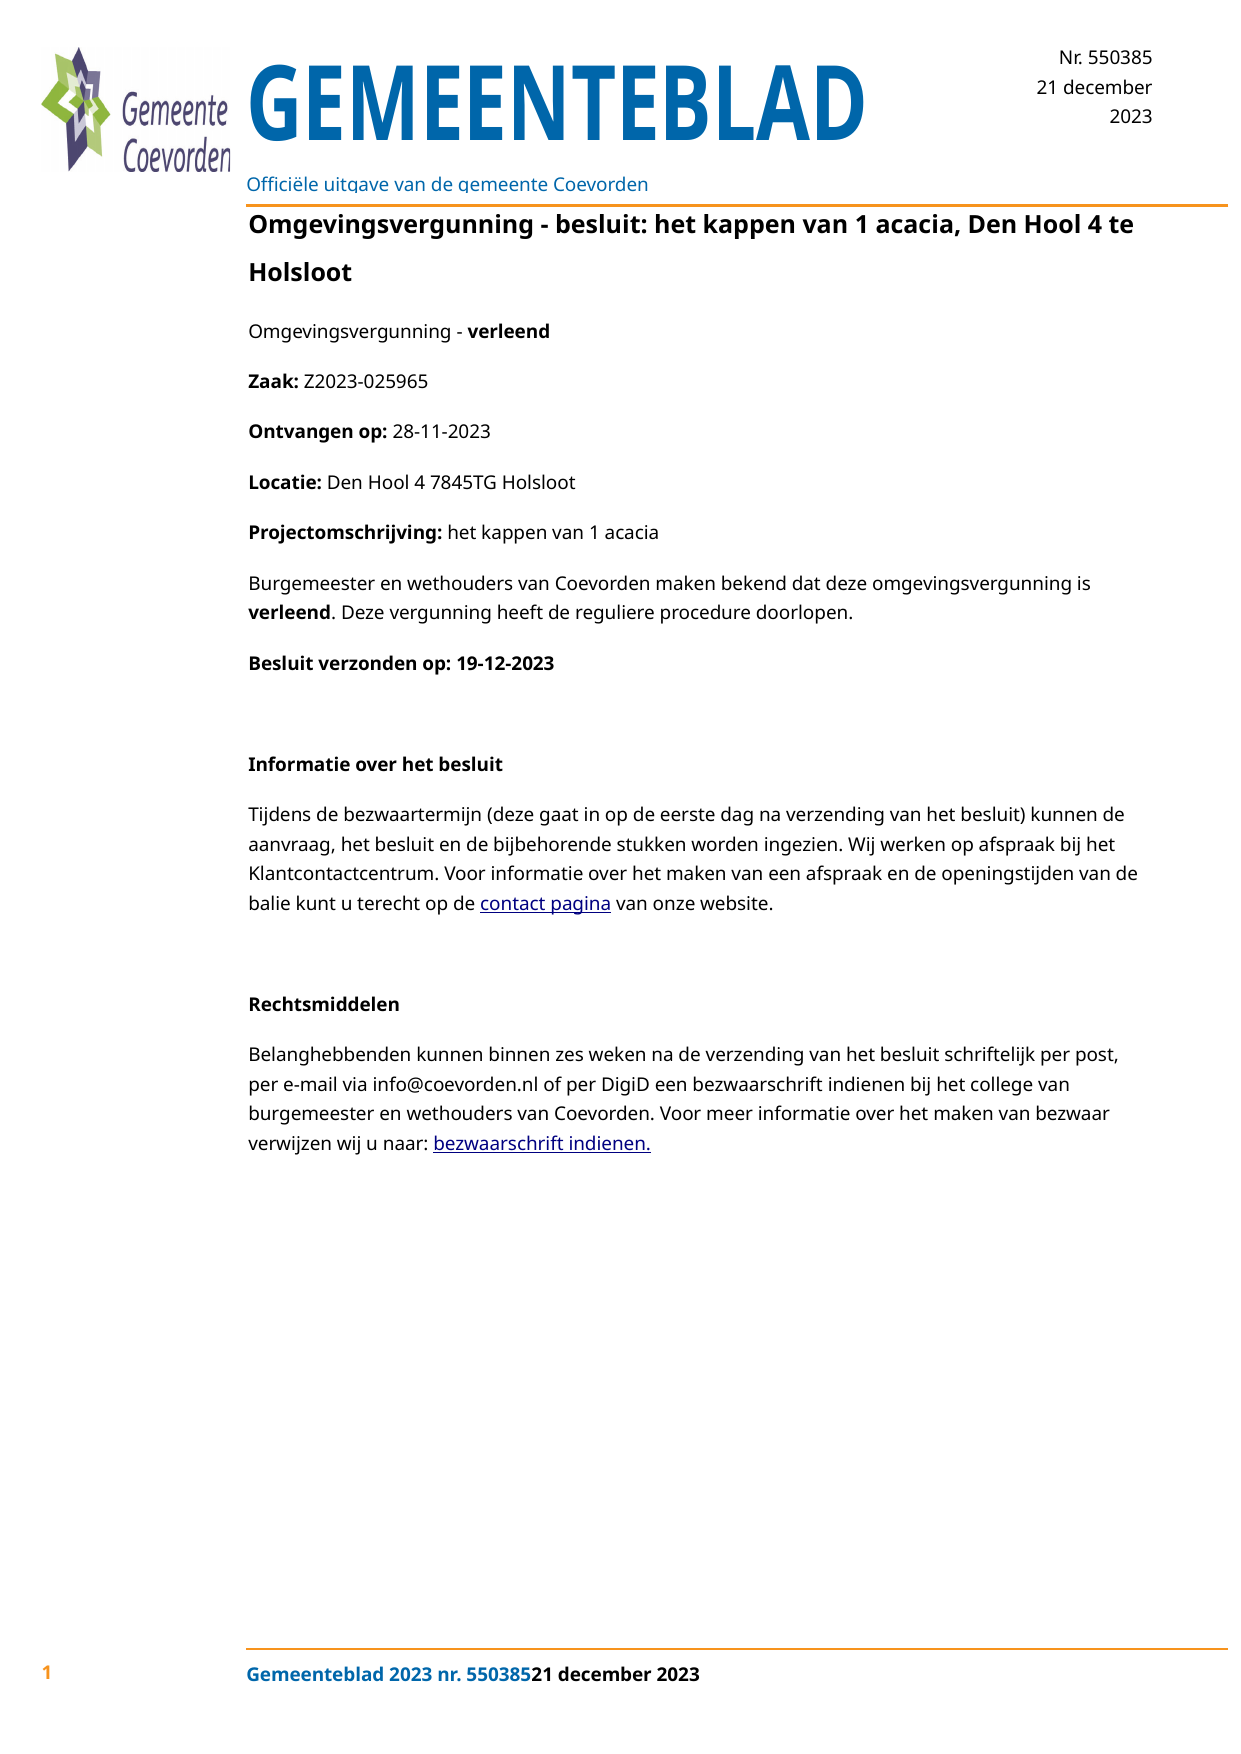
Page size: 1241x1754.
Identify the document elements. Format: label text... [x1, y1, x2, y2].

text Rechtsmiddelen [248, 991, 1152, 1017]
text Besluit verzonden op: 19-12-2023 [248, 650, 1152, 676]
text Burgemeester en wethouders van Coevorden maken bekend dat deze omgevingsvergunning is verleend. Deze vergunning heeft de reguliere procedure doorlopen. [248, 570, 1152, 625]
text Ontvangen op: 28-11-2023 [248, 419, 1152, 444]
text Informatie over het besluit [248, 751, 1152, 777]
picture [41, 47, 231, 172]
text Tijdens de bezwaartermijn (deze gaat in op de eerste dag na verzending van het besluit) kunnen de aanvraag, het besluit en de bijbehorende stukken worden ingezien. Wij werken op afspraak bij het Klantcontactcentrum. Voor informatie over het maken van een afspraak en de openingstijden van de balie kunt u terecht op de contact pagina van onze website. [248, 801, 1152, 916]
text Omgevingsvergunning - besluit: het kappen van 1 acacia, Den Hool 4 te Holsloot [248, 207, 1152, 288]
text Projectomschrijving: het kappen van 1 acacia [248, 519, 1152, 545]
text Belanghebbenden kunnen binnen zes weken na de verzending van het besluit schriftelijk per post, per e-mail via info@coevorden.nl of per DigiD een bezwaarschrift indienen bij het college van burgemeester en wethouders van Coevorden. Voor meer informatie over het maken van bezwaar verwijzen wij u naar: bezwaarschrift indienen. [248, 1041, 1152, 1156]
text Locatie: Den Hool 4 7845TG Holsloot [248, 469, 1152, 495]
text Zaak: Z2023-025965 [248, 368, 1152, 394]
text Omgevingsvergunning - verleend [248, 318, 1152, 344]
